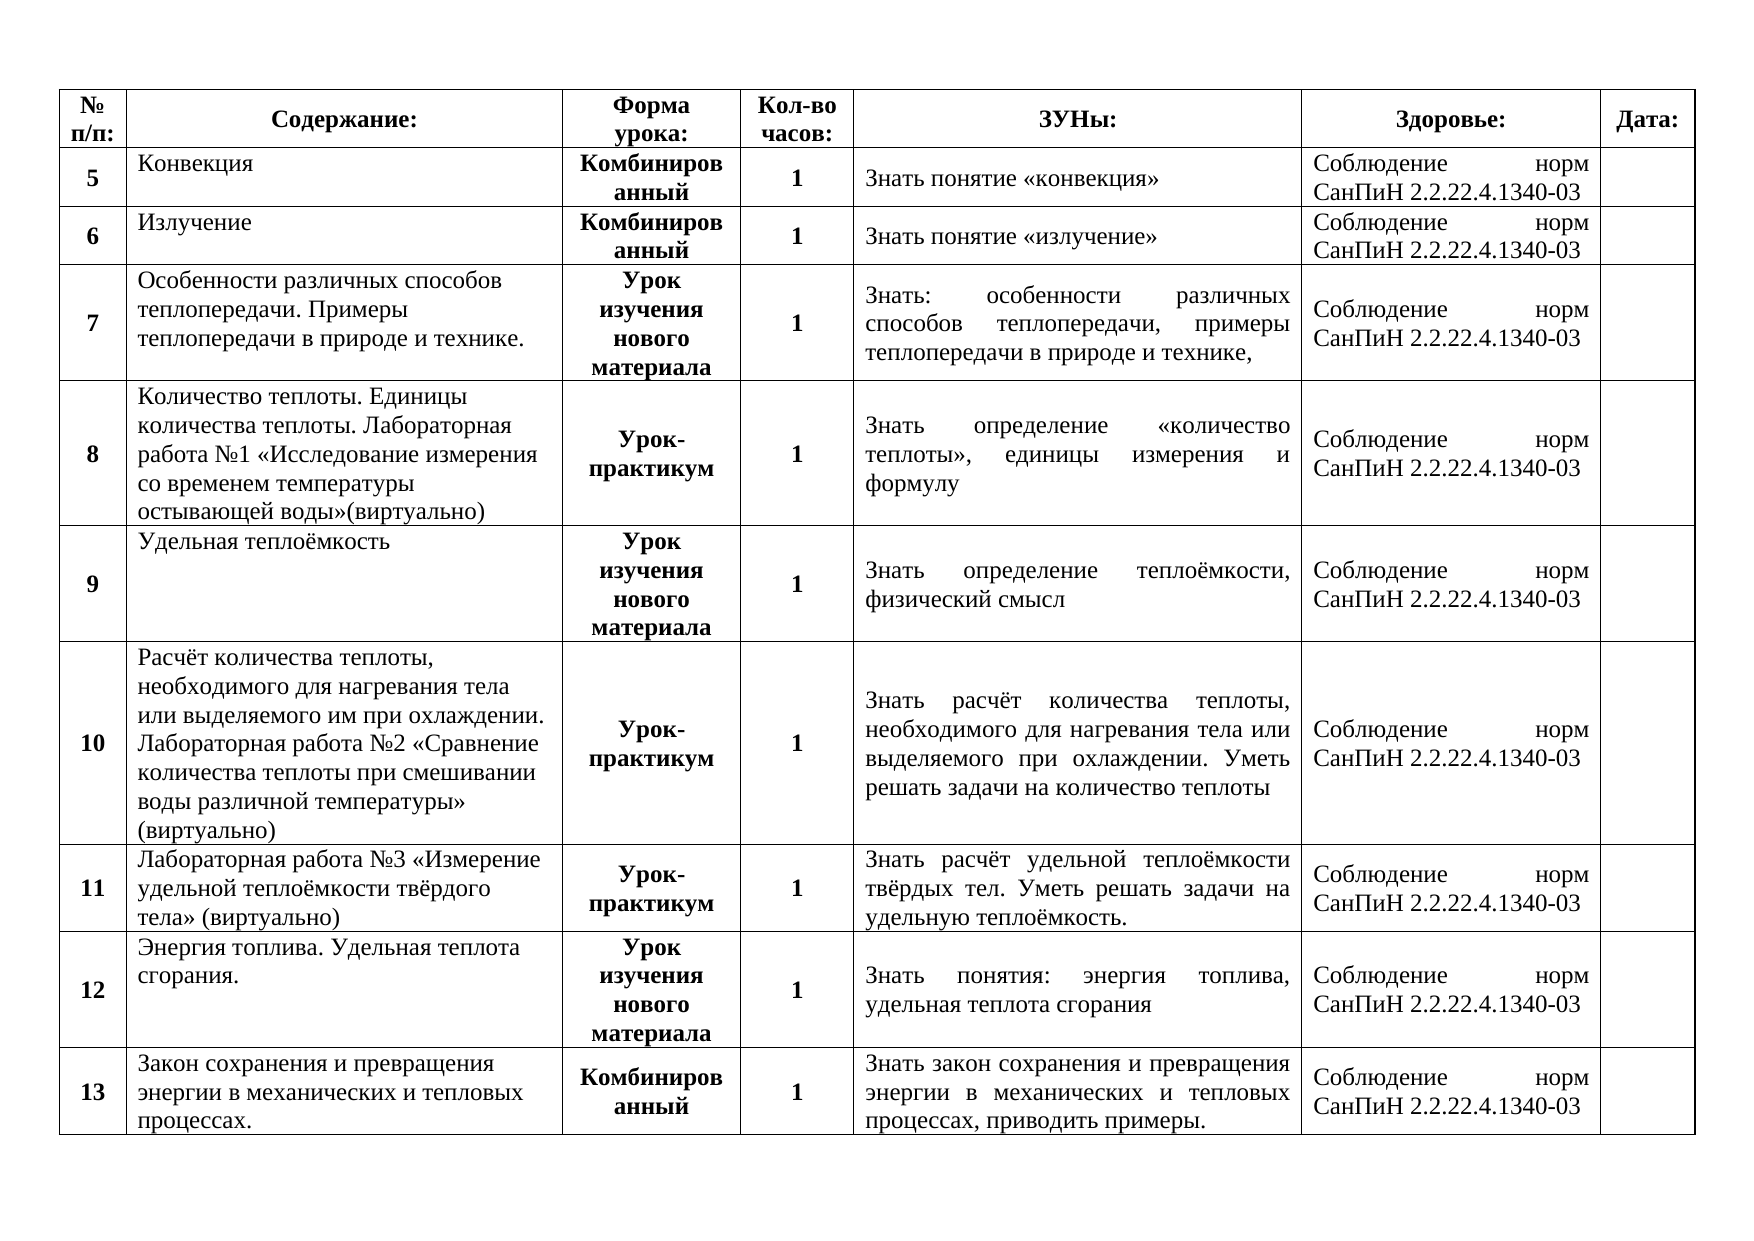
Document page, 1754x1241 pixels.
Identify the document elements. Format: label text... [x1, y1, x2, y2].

table_cell Удельная теплоёмкость [127, 526, 562, 641]
table_cell 1 [741, 381, 853, 525]
table_cell Знать: особенности различных способов теплопередачи, примеры теплопередачи в природе и технике, [854, 265, 1301, 380]
table_header № п/п: [60, 90, 126, 147]
table_cell [1601, 642, 1694, 843]
table_cell Особенности различных способов теплопередачи. Примеры теплопередачи в природе и технике. [127, 265, 562, 380]
table_cell 1 [741, 207, 853, 264]
table_cell Урок-практикум [563, 845, 740, 931]
table_cell Комбинированный [563, 207, 740, 264]
table_cell Закон сохранения и превращения энергии в механических и тепловых процессах. [127, 1048, 562, 1134]
table_cell Соблюдение норм СанПиН 2.2.22.4.1340-03 [1302, 381, 1600, 525]
table_cell Знать понятие «излучение» [854, 207, 1301, 264]
table_cell Урок-практикум [563, 381, 740, 525]
table_cell 5 [60, 148, 126, 206]
table_cell Соблюдение норм СанПиН 2.2.22.4.1340-03 [1302, 845, 1600, 931]
table_cell Урок изучения нового материала [563, 265, 740, 380]
table_cell [1601, 148, 1694, 206]
table_cell Знать понятия: энергия топлива, удельная теплота сгорания [854, 932, 1301, 1047]
table_cell Соблюдение норм СанПиН 2.2.22.4.1340-03 [1302, 932, 1600, 1047]
table_header Кол-во часов: [741, 90, 853, 147]
table_cell Знать закон сохранения и превращения энергии в механических и тепловых процессах, приводить примеры. [854, 1048, 1301, 1134]
table_cell Знать расчёт количества теплоты, необходимого для нагревания тела или выделяемого при охлаждении. Уметь решать задачи на количество теплоты [854, 642, 1301, 843]
table_cell Соблюдение норм СанПиН 2.2.22.4.1340-03 [1302, 642, 1600, 843]
table_cell [1601, 526, 1694, 641]
table_cell 1 [741, 932, 853, 1047]
table_cell 13 [60, 1048, 126, 1134]
table_cell Урок изучения нового материала [563, 526, 740, 641]
table_header Содержание: [127, 90, 562, 147]
table_cell 8 [60, 381, 126, 525]
table_cell 1 [741, 845, 853, 931]
table_cell 12 [60, 932, 126, 1047]
table_cell [1601, 932, 1694, 1047]
table_cell 7 [60, 265, 126, 380]
table_cell Энергия топлива. Удельная теплота сгорания. [127, 932, 562, 1047]
table_cell Соблюдение норм СанПиН 2.2.22.4.1340-03 [1302, 1048, 1600, 1134]
table_cell 1 [741, 1048, 853, 1134]
table_cell Урок-практикум [563, 642, 740, 843]
table_cell Знать расчёт удельной теплоёмкости твёрдых тел. Уметь решать задачи на удельную теплоёмкость. [854, 845, 1301, 931]
table_header ЗУНы: [854, 90, 1301, 147]
table_header Здоровье: [1302, 90, 1600, 147]
table_header Форма урока: [563, 90, 740, 147]
table_cell Излучение [127, 207, 562, 264]
table_cell 6 [60, 207, 126, 264]
table_cell [1601, 265, 1694, 380]
table_cell [1601, 845, 1694, 931]
table_cell Лабораторная работа №3 «Измерение удельной теплоёмкости твёрдого тела» (виртуально) [127, 845, 562, 931]
table_cell Расчёт количества теплоты, необходимого для нагревания тела или выделяемого им при охлаждении. Лабораторная работа №2 «Сравнение количества теплоты при смешивании воды различной температуры» (виртуально) [127, 642, 562, 843]
table_cell [1601, 1048, 1694, 1134]
table_cell Комбинированный [563, 1048, 740, 1134]
table_cell Комбинированный [563, 148, 740, 206]
table_cell Знать определение теплоёмкости, физический смысл [854, 526, 1301, 641]
table_cell Соблюдение норм СанПиН 2.2.22.4.1340-03 [1302, 148, 1600, 206]
table_cell 1 [741, 265, 853, 380]
table_cell 1 [741, 148, 853, 206]
table_cell Количество теплоты. Единицы количества теплоты. Лабораторная работа №1 «Исследование измерения со временем температуры остывающей воды»(виртуально) [127, 381, 562, 525]
table_cell [1601, 207, 1694, 264]
table_cell [1601, 381, 1694, 525]
table_cell Соблюдение норм СанПиН 2.2.22.4.1340-03 [1302, 207, 1600, 264]
table_cell Знать понятие «конвекция» [854, 148, 1301, 206]
table_cell 10 [60, 642, 126, 843]
table_cell 1 [741, 642, 853, 843]
table_cell Соблюдение норм СанПиН 2.2.22.4.1340-03 [1302, 265, 1600, 380]
table_cell Конвекция [127, 148, 562, 206]
table_cell 9 [60, 526, 126, 641]
table_cell 11 [60, 845, 126, 931]
table_cell Знать определение «количество теплоты», единицы измерения и формулу [854, 381, 1301, 525]
table_header Дата: [1601, 90, 1694, 147]
table_cell Соблюдение норм СанПиН 2.2.22.4.1340-03 [1302, 526, 1600, 641]
table_cell 1 [741, 526, 853, 641]
table_cell Урок изучения нового материала [563, 932, 740, 1047]
